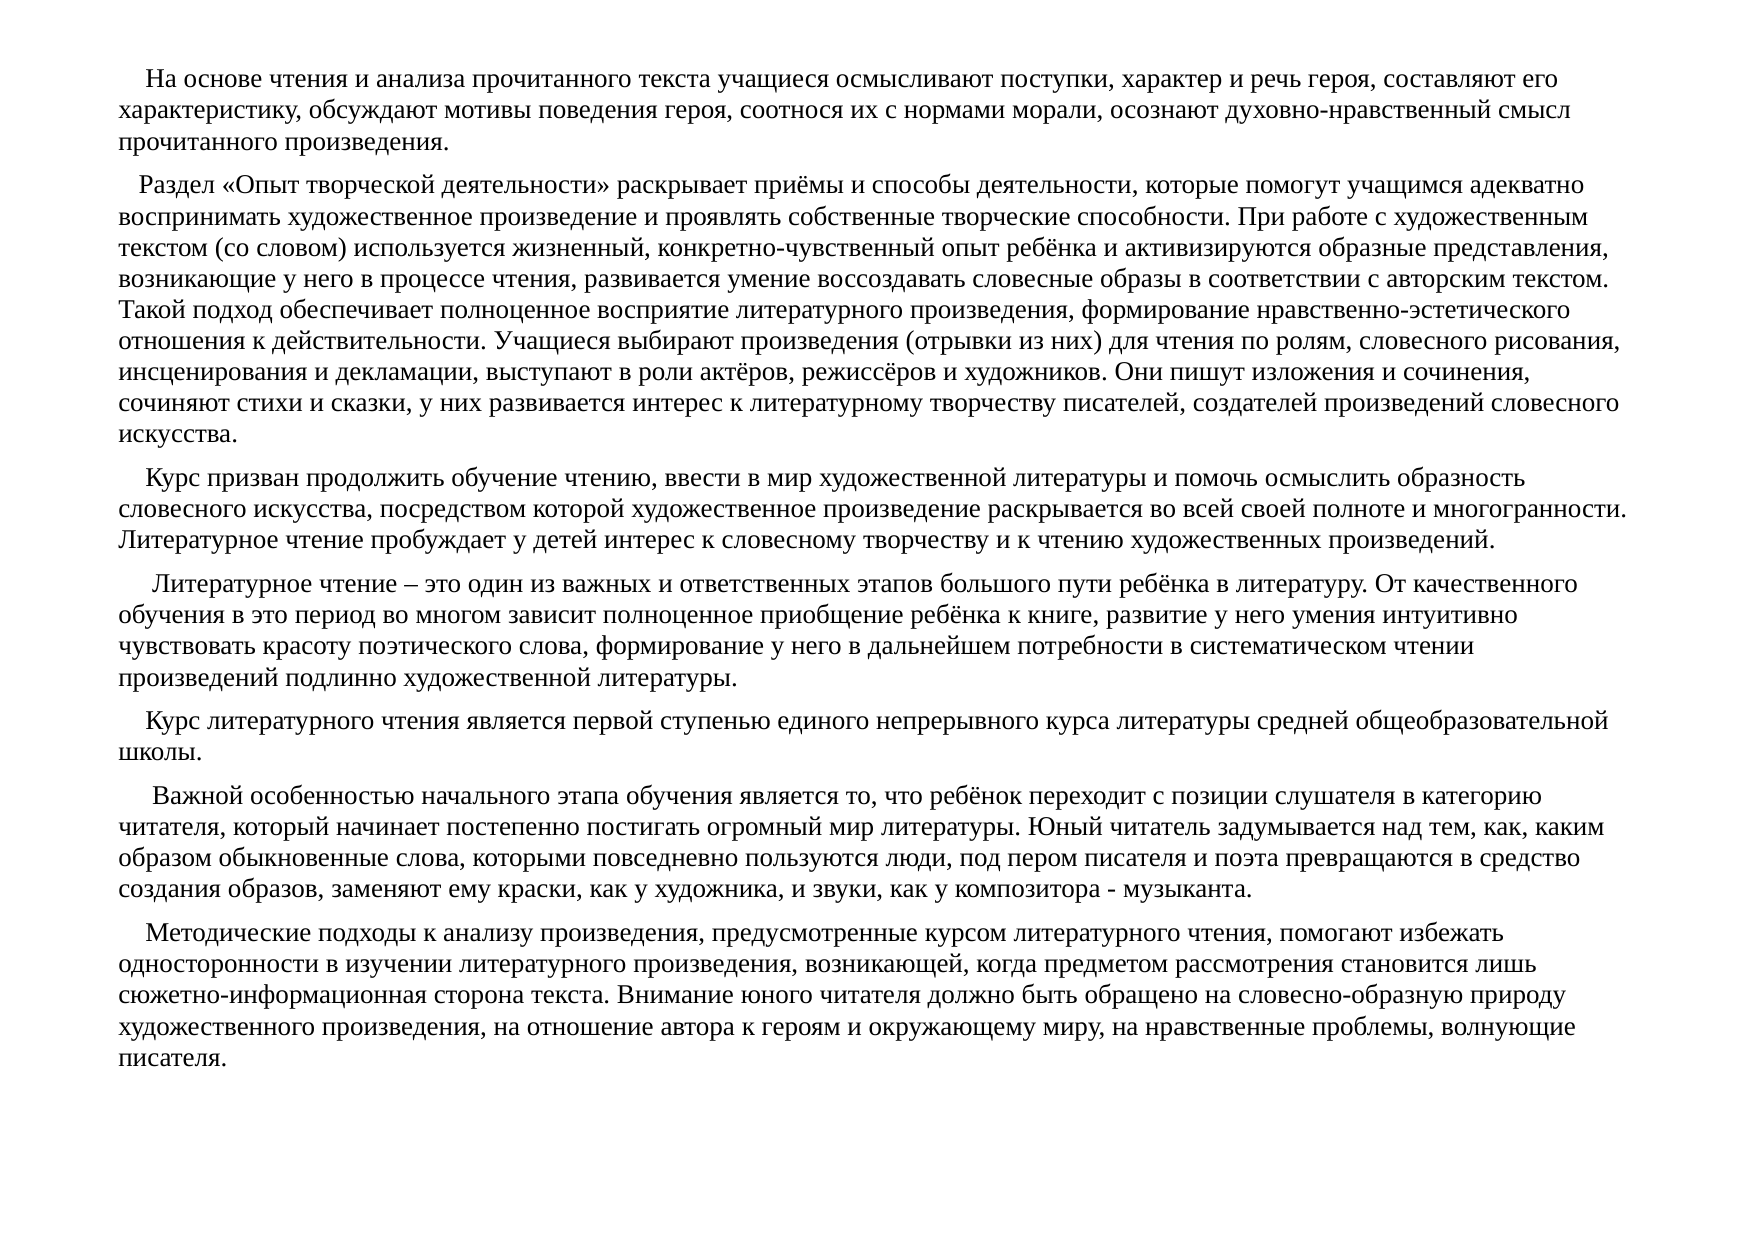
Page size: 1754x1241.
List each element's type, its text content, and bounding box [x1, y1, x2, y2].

text Курс литературного чтения является первой ступенью единого непрерывного курса литературы средней общеобразовательной школы. [118, 704, 1636, 767]
text Курс призван продолжить обучение чтению, ввести в мир художественной литературы и помочь осмыслить образность словесного искусства, посредством которой художественное произведение раскрывается во всей своей полноте и многогранности. Литературное чтение пробуждает у детей интерес к словесному творчеству и к чтению художественных произведений. [118, 461, 1636, 555]
text Литературное чтение – это один из важных и ответственных этапов большого пути ребёнка в литературу. От качественного обучения в это период во многом зависит полноценное приобщение ребёнка к книге, развитие у него умения интуитивно чувствовать красоту поэтического слова, формирование у него в дальнейшем потребности в систематическом чтении произведений подлинно художественной литературы. [118, 567, 1636, 692]
text На основе чтения и анализа прочитанного текста учащиеся осмысливают поступки, характер и речь героя, составляют его характеристику, обсуждают мотивы поведения героя, соотнося их с нормами морали, осознают духовно-нравственный смысл прочитанного произведения. [118, 62, 1636, 156]
text Раздел «Опыт творческой деятельности» раскрывает приёмы и способы деятельности, которые помогут учащимся адекватно воспринимать художественное произведение и проявлять собственные творческие способности. При работе с художественным текстом (со словом) используется жизненный, конкретно-чувственный опыт ребёнка и активизируются образные представления, возникающие у него в процессе чтения, развивается умение воссоздавать словесные образы в соответствии с авторским текстом. Такой подход обеспечивает полноценное восприятие литературного произведения, формирование нравственно-эстетического отношения к действительности. Учащиеся выбирают произведения (отрывки из них) для чтения по ролям, словесного рисования, инсценирования и декламации, выступают в роли актёров, режиссёров и художников. Они пишут изложения и сочинения, сочиняют стихи и сказки, у них развивается интерес к литературному творчеству писателей, создателей произведений словесного искусства. [118, 168, 1636, 449]
text Важной особенностью начального этапа обучения является то, что ребёнок переходит с позиции слушателя в категорию читателя, который начинает постепенно постигать огромный мир литературы. Юный читатель задумывается над тем, как, каким образом обыкновенные слова, которыми повседневно пользуются люди, под пером писателя и поэта превращаются в средство создания образов, заменяют ему краски, как у художника, и звуки, как у композитора - музыканта. [118, 779, 1636, 904]
text Методические подходы к анализу произведения, предусмотренные курсом литературного чтения, помогают избежать односторонности в изучении литературного произведения, возникающей, когда предметом рассмотрения становится лишь сюжетно-информационная сторона текста. Внимание юного читателя должно быть обращено на словесно-образную природу художественного произведения, на отношение автора к героям и окружающему миру, на нравственные проблемы, волнующие писателя. [118, 916, 1636, 1072]
